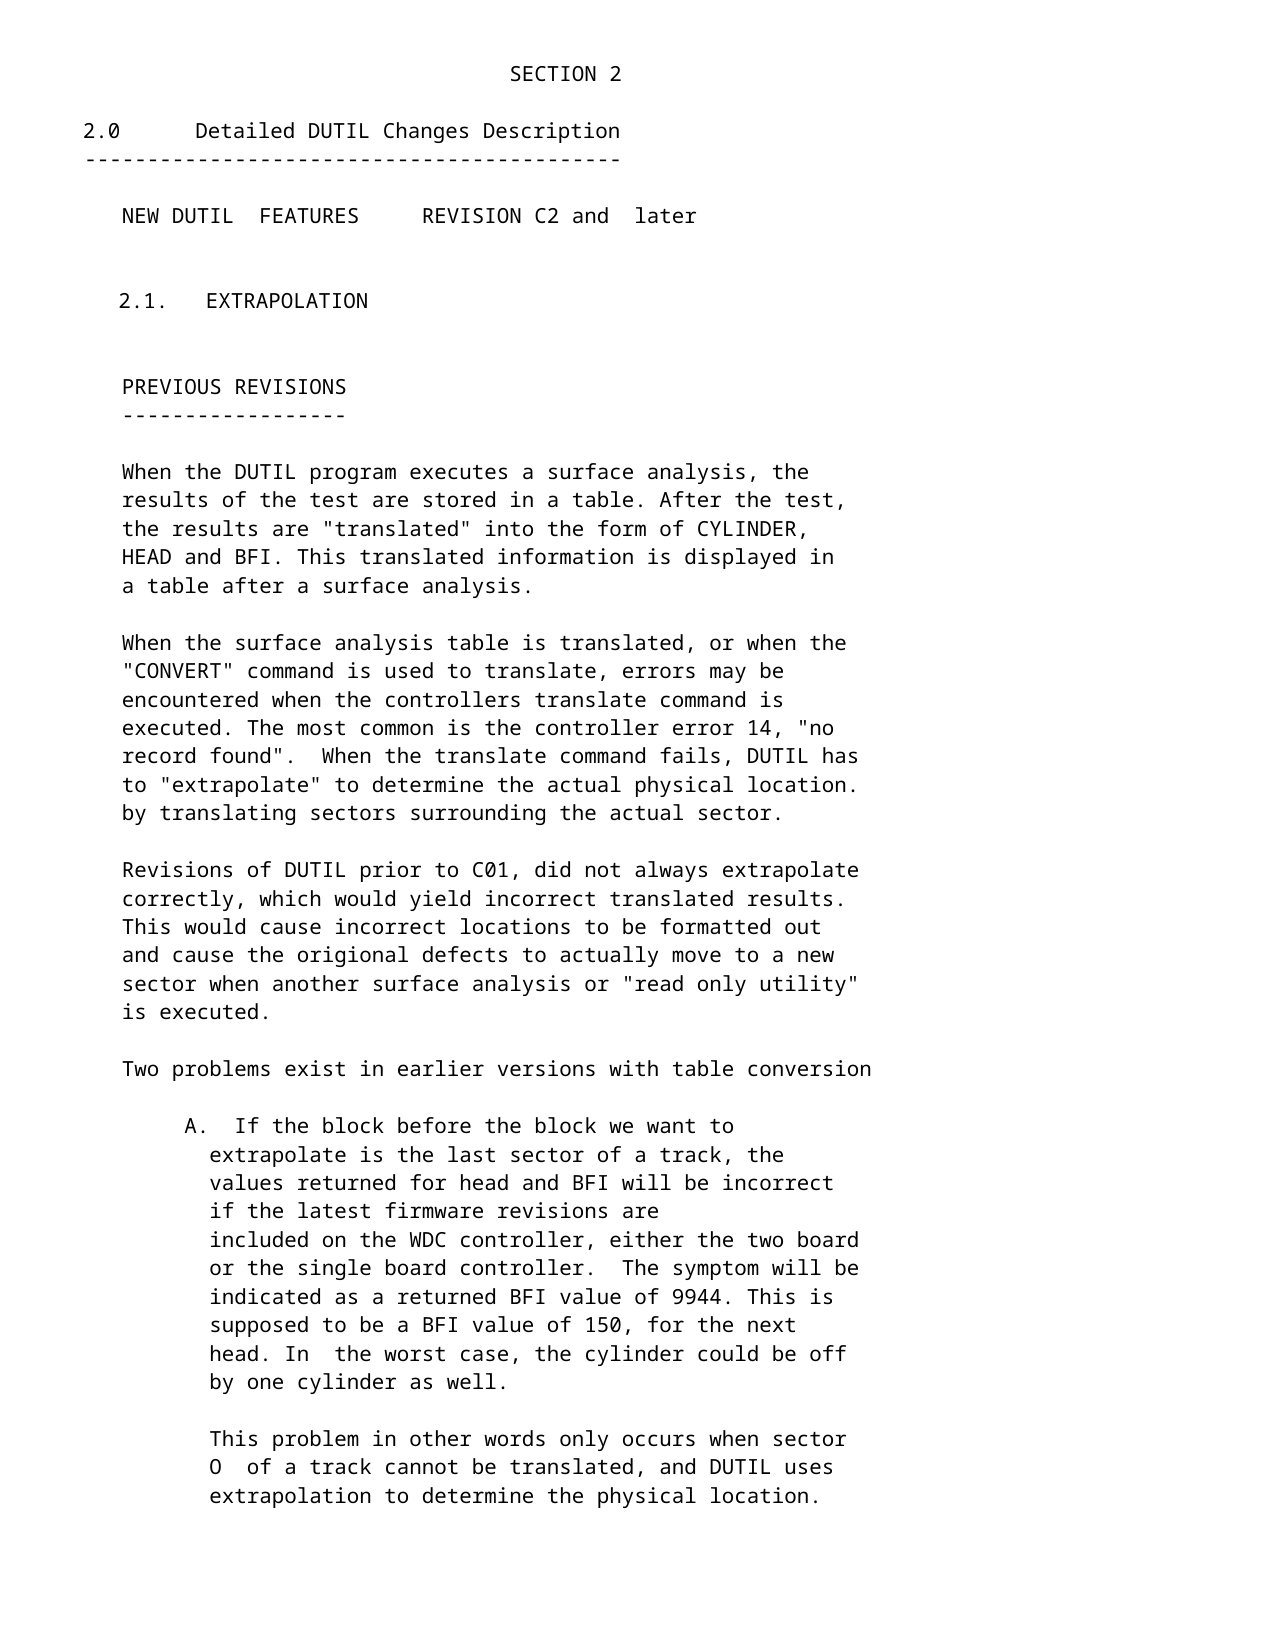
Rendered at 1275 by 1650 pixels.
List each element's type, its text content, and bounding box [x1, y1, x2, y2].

text values returned for head and BFI will be incorrect [59, 1168, 1216, 1197]
text extrapolate is the last sector of a track, the [59, 1140, 1216, 1168]
text results of the test are stored in a table. After the test, [59, 486, 1216, 514]
text or the single board controller. The symptom will be [59, 1253, 1216, 1282]
text included on the WDC controller, either the two board [59, 1225, 1216, 1253]
text executed. The most common is the controller error 14, "no [59, 713, 1216, 742]
text by one cylinder as well. [59, 1367, 1216, 1396]
text ------------------ [59, 400, 1216, 429]
text head. In the worst case, the cylinder could be off [59, 1339, 1216, 1367]
text and cause the origional defects to actually move to a new [59, 941, 1216, 969]
text O of a track cannot be translated, and DUTIL uses [59, 1452, 1216, 1481]
text to "extrapolate" to determine the actual physical location. [59, 770, 1216, 798]
text record found". When the translate command fails, DUTIL has [59, 742, 1216, 770]
text ------------------------------------------- [59, 144, 1216, 173]
text This problem in other words only occurs when sector [59, 1424, 1216, 1452]
text When the surface analysis table is translated, or when the [59, 628, 1216, 656]
text "CONVERT" command is used to translate, errors may be [59, 656, 1216, 685]
text a table after a surface analysis. [59, 571, 1216, 599]
text supposed to be a BFI value of 150, for the next [59, 1310, 1216, 1339]
subtitle 2.0 Detailed DUTIL Changes Description [59, 116, 1216, 144]
text A. If the block before the block we want to [59, 1111, 1216, 1140]
text HEAD and BFI. This translated information is displayed in [59, 542, 1216, 571]
text encountered when the controllers translate command is [59, 685, 1216, 713]
text the results are "translated" into the form of CYLINDER, [59, 514, 1216, 542]
text sector when another surface analysis or "read only utility" [59, 969, 1216, 997]
text When the DUTIL program executes a surface analysis, the [59, 457, 1216, 486]
text correctly, which would yield incorrect translated results. [59, 884, 1216, 912]
text PREVIOUS REVISIONS [59, 372, 1216, 400]
text This would cause incorrect locations to be formatted out [59, 912, 1216, 941]
text SECTION 2 [59, 59, 1216, 87]
text Two problems exist in earlier versions with table conversion [59, 1054, 1216, 1083]
text Revisions of DUTIL prior to C01, did not always extrapolate [59, 855, 1216, 884]
subtitle 2.1. EXTRAPOLATION [59, 287, 1216, 315]
text by translating sectors surrounding the actual sector. [59, 798, 1216, 827]
text extrapolation to determine the physical location. [59, 1481, 1216, 1509]
text if the latest firmware revisions are [59, 1197, 1216, 1225]
text is executed. [59, 997, 1216, 1026]
text indicated as a returned BFI value of 9944. This is [59, 1282, 1216, 1310]
text NEW DUTIL FEATURES REVISION C2 and later [59, 201, 1216, 230]
